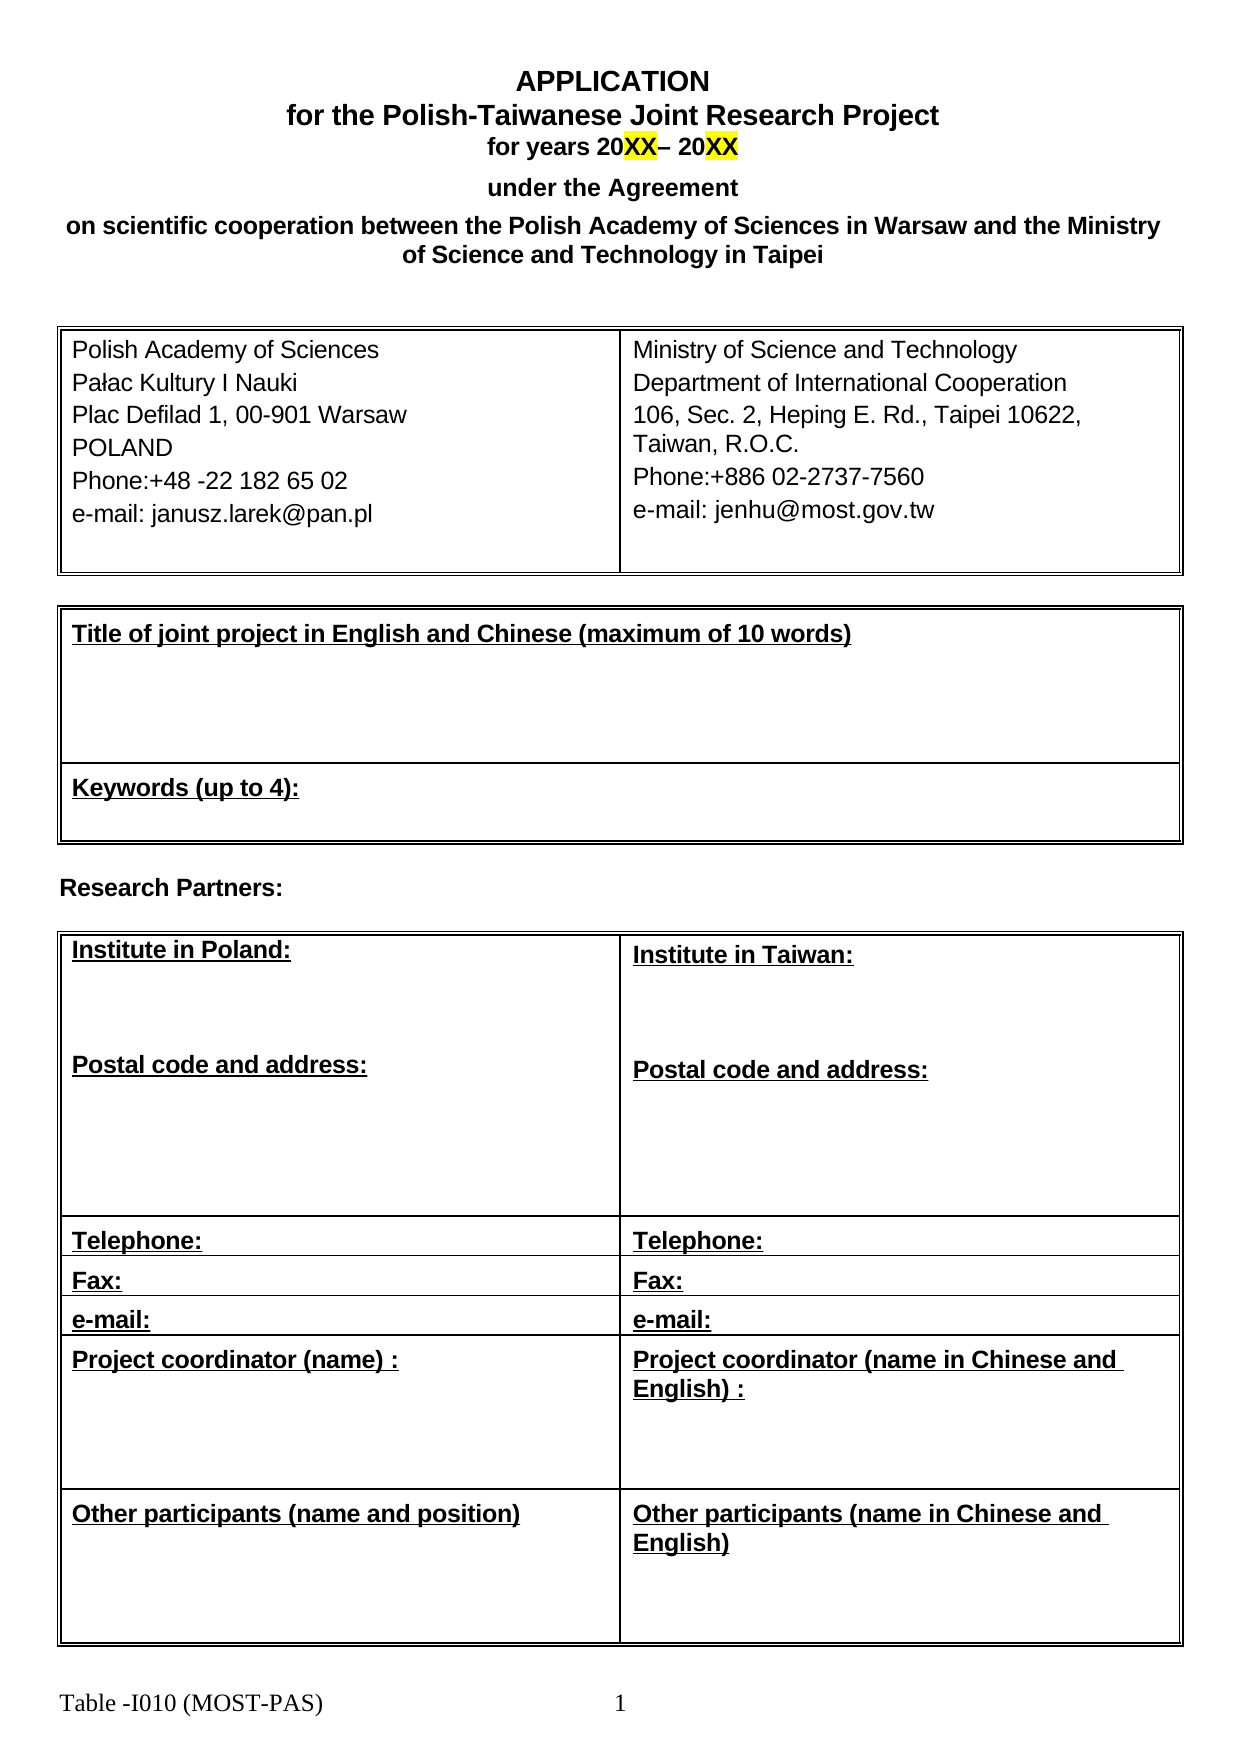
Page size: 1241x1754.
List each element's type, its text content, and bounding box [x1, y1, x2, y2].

table_cell Fax: [621, 1256, 1179, 1294]
table_cell Project coordinator (name in Chinese and English) : [621, 1336, 1179, 1488]
table_header APPLICATION for the Polish-Taiwanese Joint Research Project for years 20XX– 20XX under the Agreement on scientific cooperation between the Polish Academy of Sciences in Warsaw and the Ministry of Science and Technology in Taipei [44, 30, 1181, 297]
table_cell e-mail: [62, 1296, 619, 1334]
table_header Polish Academy of Sciences Pałac Kultury I Nauki Plac Defilad 1, 00-901 Warsaw POLAND Phone:+48 -22 182 65 02 e-mail: janusz.larek@pan.pl [62, 331, 619, 571]
table_cell Keywords (up to 4): [62, 764, 1179, 840]
table_cell Telephone: [62, 1217, 619, 1255]
table_cell Fax: [62, 1256, 619, 1294]
table_cell Project coordinator (name) : [62, 1336, 619, 1488]
table_header Institute in Taiwan: Postal code and address: [621, 936, 1179, 1215]
table_cell e-mail: [621, 1296, 1179, 1334]
table_header Title of joint project in English and Chinese (maximum of 10 words) [62, 610, 1179, 762]
table_header Ministry of Science and Technology Department of International Cooperation 106, Sec. 2, Heping E. Rd., Taipei 10622, Taiwan, R.O.C. Phone:+886 02-2737-7560 e-mail: jenhu@most.gov.tw [621, 331, 1179, 571]
table_cell Other participants (name in Chinese and English) [621, 1490, 1179, 1642]
text Research Partners: [59, 873, 1181, 902]
table_cell Other participants (name and position) [62, 1490, 619, 1642]
table_header Institute in Poland: Postal code and address: [62, 936, 619, 1215]
table_cell Telephone: [621, 1217, 1179, 1255]
